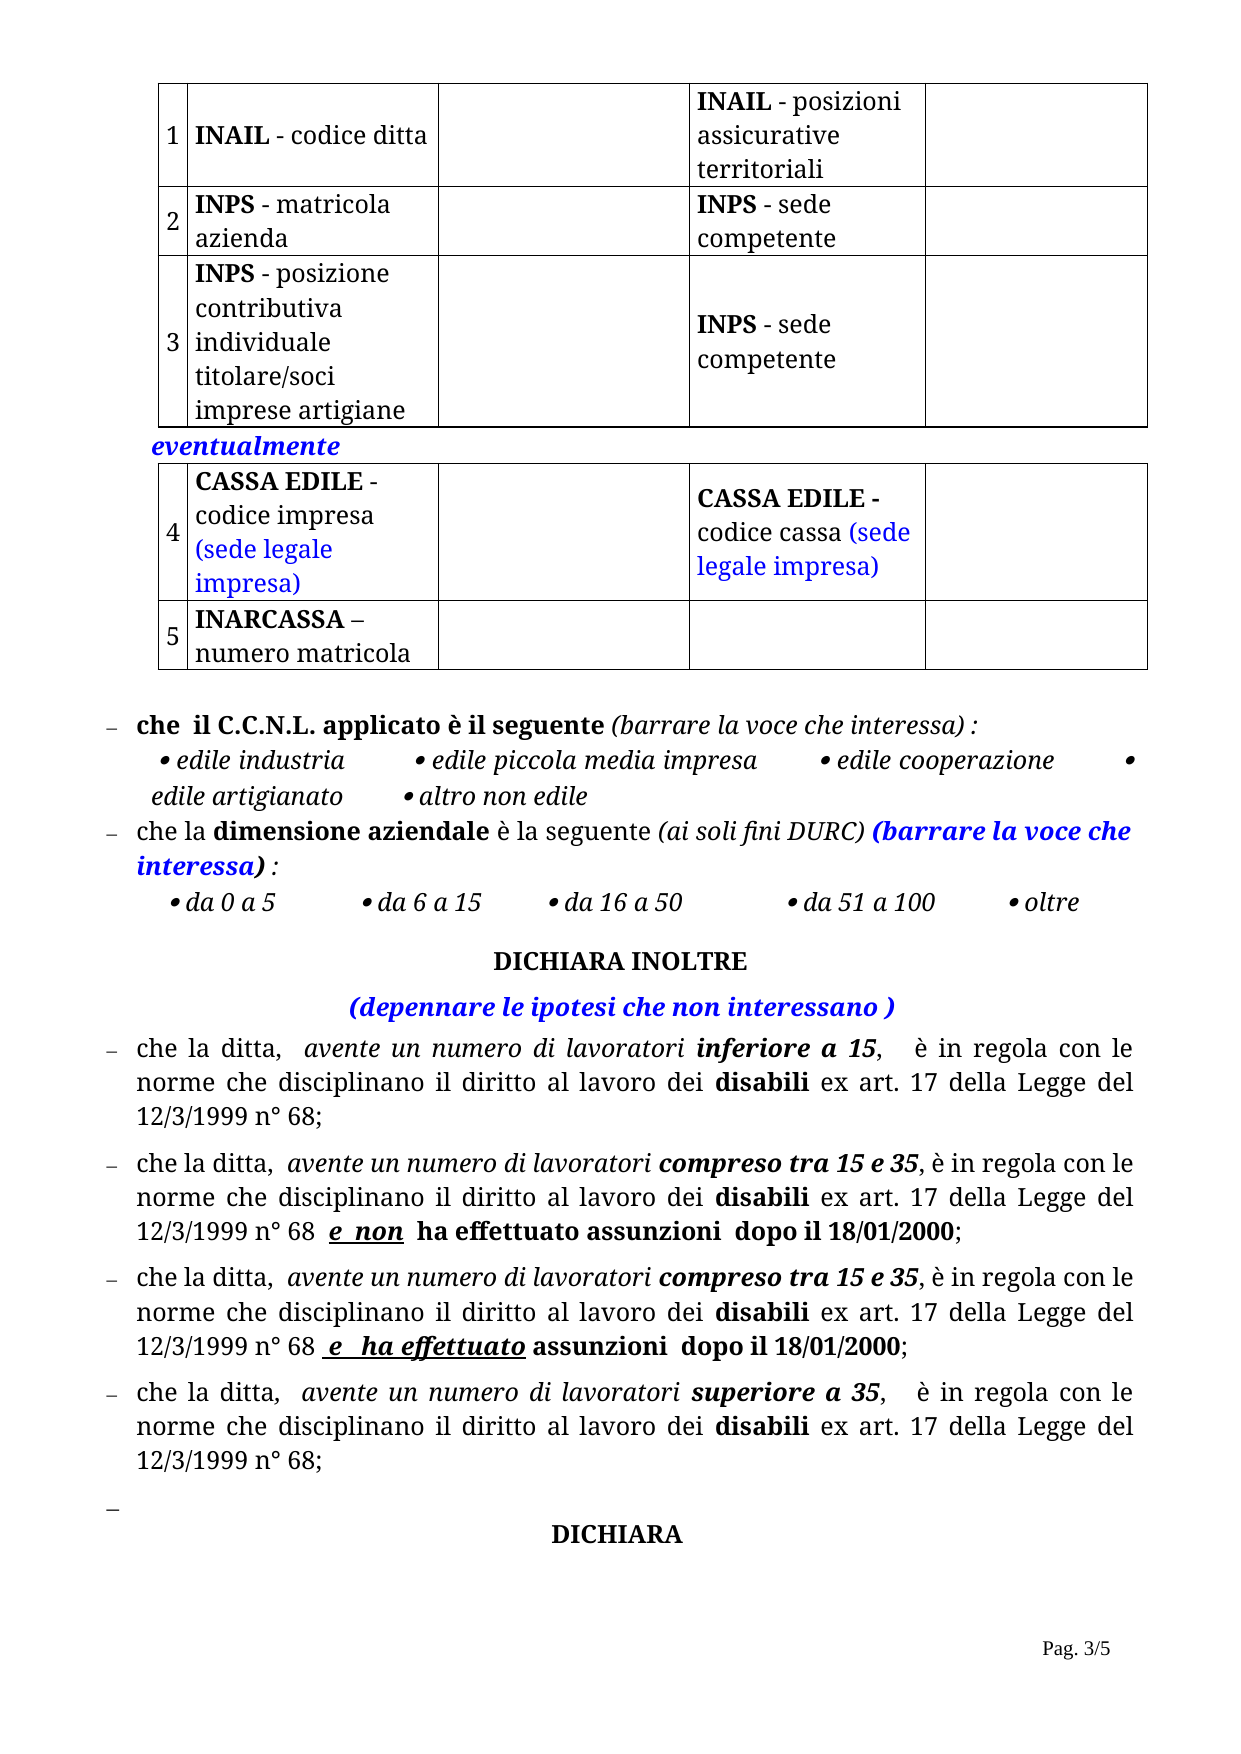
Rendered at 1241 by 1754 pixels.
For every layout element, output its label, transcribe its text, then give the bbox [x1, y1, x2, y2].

table_header [439, 84, 689, 186]
table_cell [439, 601, 689, 669]
list che la ditta, avente un numero di lavoratori compreso tra 15 e 35, è in regola con le norme che disciplinano il diritto al lavoro dei disabili ex art. 17 della Legge del 12/3/1999 n° 68 e ha effettuato assunzioni dopo il 18/01/2000; [106, 1260, 1134, 1362]
table_cell [439, 256, 689, 426]
table_cell INARCASSA – numero matricola [188, 601, 438, 669]
table_cell INPS - matricola azienda [188, 187, 438, 255]
text (depennare le ipotesi che non interessano ) [106, 990, 1134, 1024]
table_header [439, 464, 689, 600]
text DICHIARA [106, 1523, 1134, 1548]
table_cell INPS - posizione contributiva individuale titolare/soci imprese artigiane [188, 256, 438, 426]
list che la ditta, avente un numero di lavoratori superiore a 35, è in regola con le norme che disciplinano il diritto al lavoro dei disabili ex art. 17 della Legge del 12/3/1999 n° 68; [106, 1375, 1134, 1477]
list che la ditta, avente un numero di lavoratori inferiore a 15, è in regola con le norme che disciplinano il diritto al lavoro dei disabili ex art. 17 della Legge del 12/3/1999 n° 68; [106, 1031, 1134, 1133]
table_cell [926, 256, 1147, 426]
list che la ditta, avente un numero di lavoratori compreso tra 15 e 35, è in regola con le norme che disciplinano il diritto al lavoro dei disabili ex art. 17 della Legge del 12/3/1999 n° 68 e non ha effettuato assunzioni dopo il 18/01/2000; [106, 1145, 1134, 1248]
list che il C.C.N.L. applicato è il seguente (barrare la voce che interessa) : [106, 706, 1134, 741]
table_header [926, 84, 1147, 186]
table_cell INPS - sede competente [690, 187, 925, 255]
text  edile industria  edile piccola media impresa  edile cooperazione  edile artigianato  altro non edile [151, 741, 1134, 812]
table_header CASSA EDILE - codice impresa (sede legale impresa) [188, 464, 438, 600]
list che la dimensione aziendale è la seguente (ai soli fini DURC) (barrare la voce che interessa) : [106, 812, 1134, 883]
table_cell [439, 187, 689, 255]
table_cell 2 [159, 187, 187, 255]
table_cell INPS - sede competente [690, 256, 925, 426]
table_cell 3 [159, 256, 187, 426]
table_header 4 [159, 464, 187, 600]
table_header CASSA EDILE - codice cassa (sede legale impresa) [690, 464, 925, 600]
table_cell [926, 601, 1147, 669]
text  da 0 a 5  da 6 a 15  da 16 a 50  da 51 a 100  oltre [136, 883, 1134, 918]
text eventualmente [151, 427, 1134, 463]
table_cell 5 [159, 601, 187, 669]
table_header 1 [159, 84, 187, 186]
table_header INAIL - codice ditta [188, 84, 438, 186]
table_cell [926, 187, 1147, 255]
table_header [926, 464, 1147, 600]
table_header INAIL - posizioni assicurative territoriali [690, 84, 925, 186]
table_cell [690, 601, 925, 669]
text DICHIARA INOLTRE [106, 943, 1134, 977]
